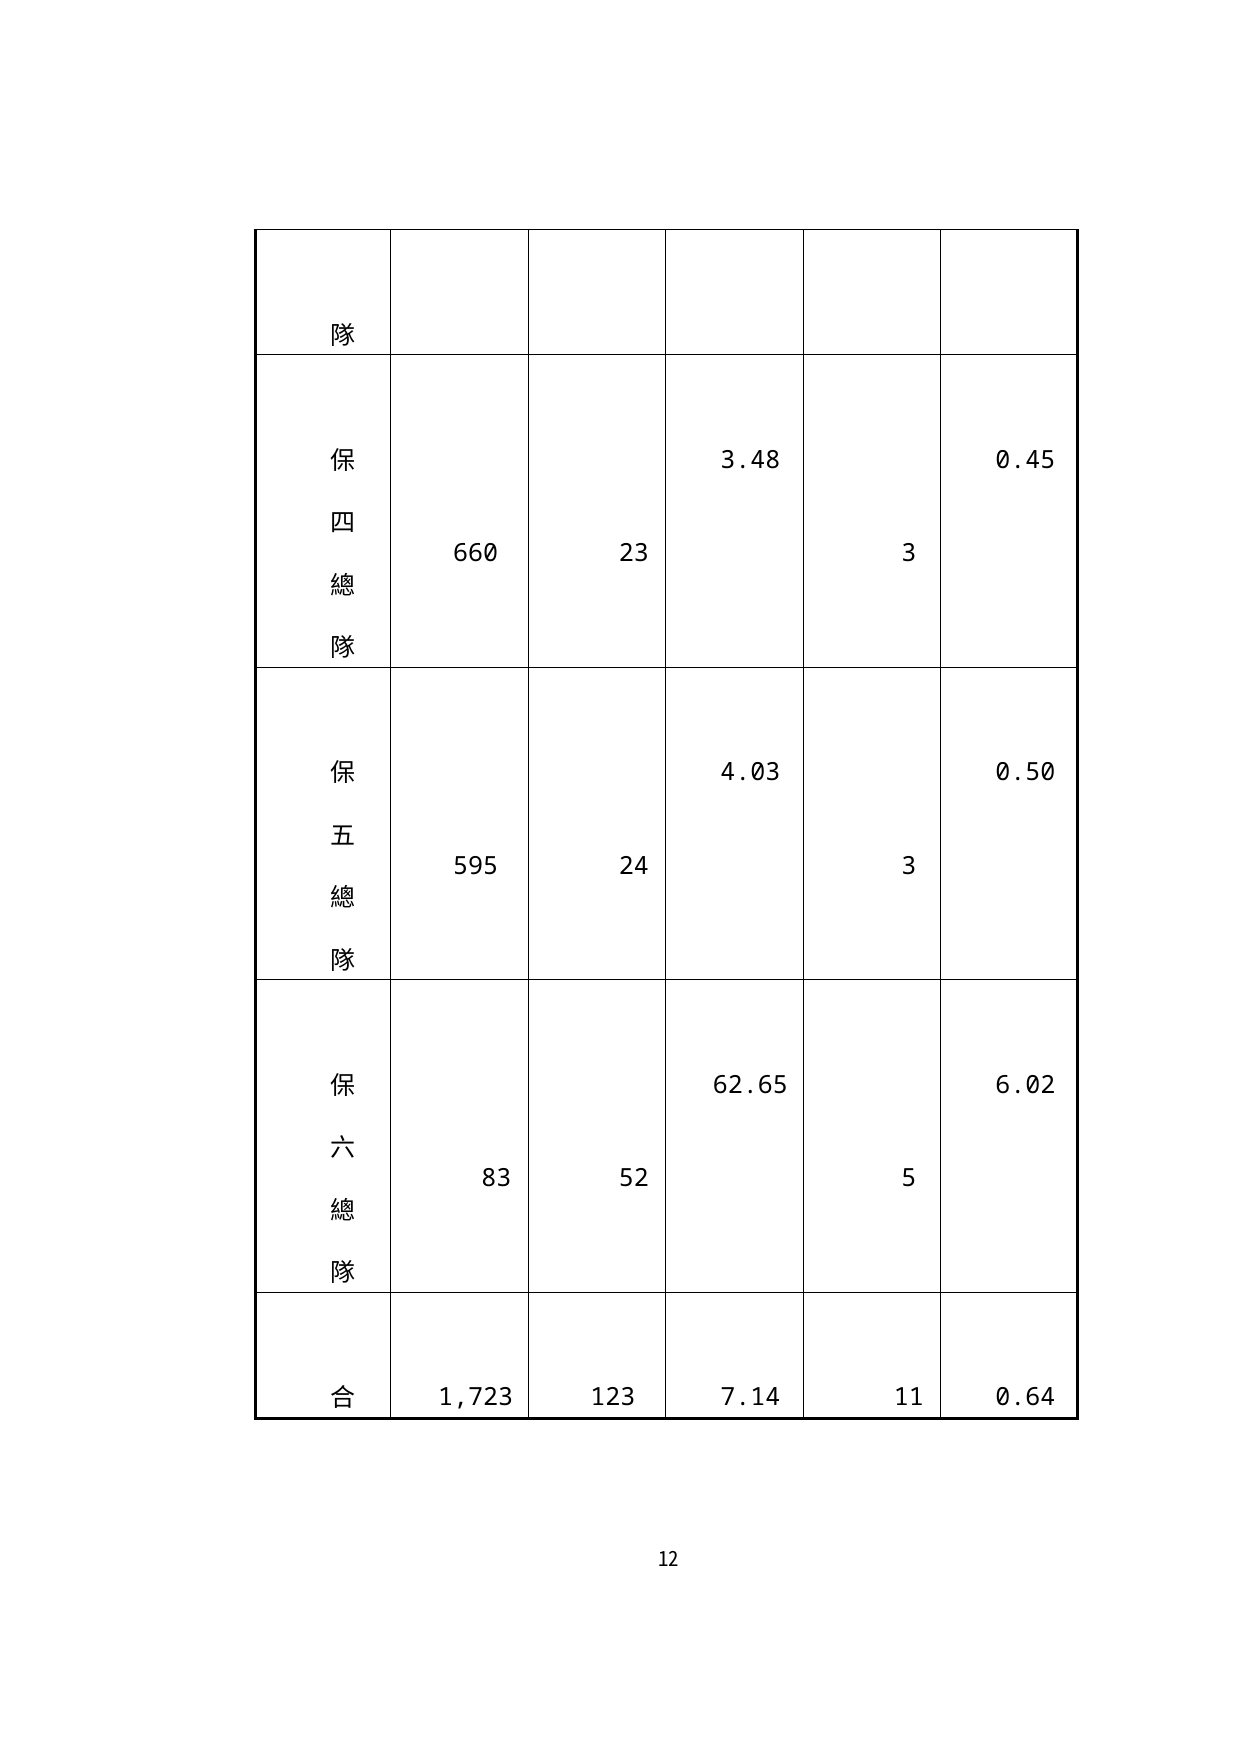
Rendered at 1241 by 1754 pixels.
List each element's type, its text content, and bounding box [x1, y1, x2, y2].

table_cell 5 [804, 980, 940, 1292]
table_cell 3.48 [666, 355, 803, 667]
table_cell 62.65 [666, 980, 803, 1292]
table_cell 3 [804, 355, 940, 667]
table_cell [941, 230, 1076, 354]
table_cell [666, 230, 803, 354]
table_cell 24 [529, 668, 665, 979]
table_cell 4.03 [666, 668, 803, 979]
table_cell 0.64 [941, 1293, 1076, 1417]
table_cell 83 [391, 980, 528, 1292]
table_cell 保五總隊 [257, 668, 390, 979]
table_cell 7.14 [666, 1293, 803, 1417]
table_cell 1,723 [391, 1293, 528, 1417]
table_cell 660 [391, 355, 528, 667]
table_cell 3 [804, 668, 940, 979]
table_cell 0.45 [941, 355, 1076, 667]
table_cell 23 [529, 355, 665, 667]
table_cell 123 [529, 1293, 665, 1417]
table_cell 52 [529, 980, 665, 1292]
table_cell 6.02 [941, 980, 1076, 1292]
table_cell [804, 230, 940, 354]
table_cell 11 [804, 1293, 940, 1417]
table_cell 0.50 [941, 668, 1076, 979]
table_cell 合 [257, 1293, 390, 1417]
table_cell [529, 230, 665, 354]
table_cell 保六總隊 [257, 980, 390, 1292]
table_cell 隊 [257, 230, 390, 354]
table_cell 595 [391, 668, 528, 979]
table_cell 保四總隊 [257, 355, 390, 667]
table_cell [391, 230, 528, 354]
